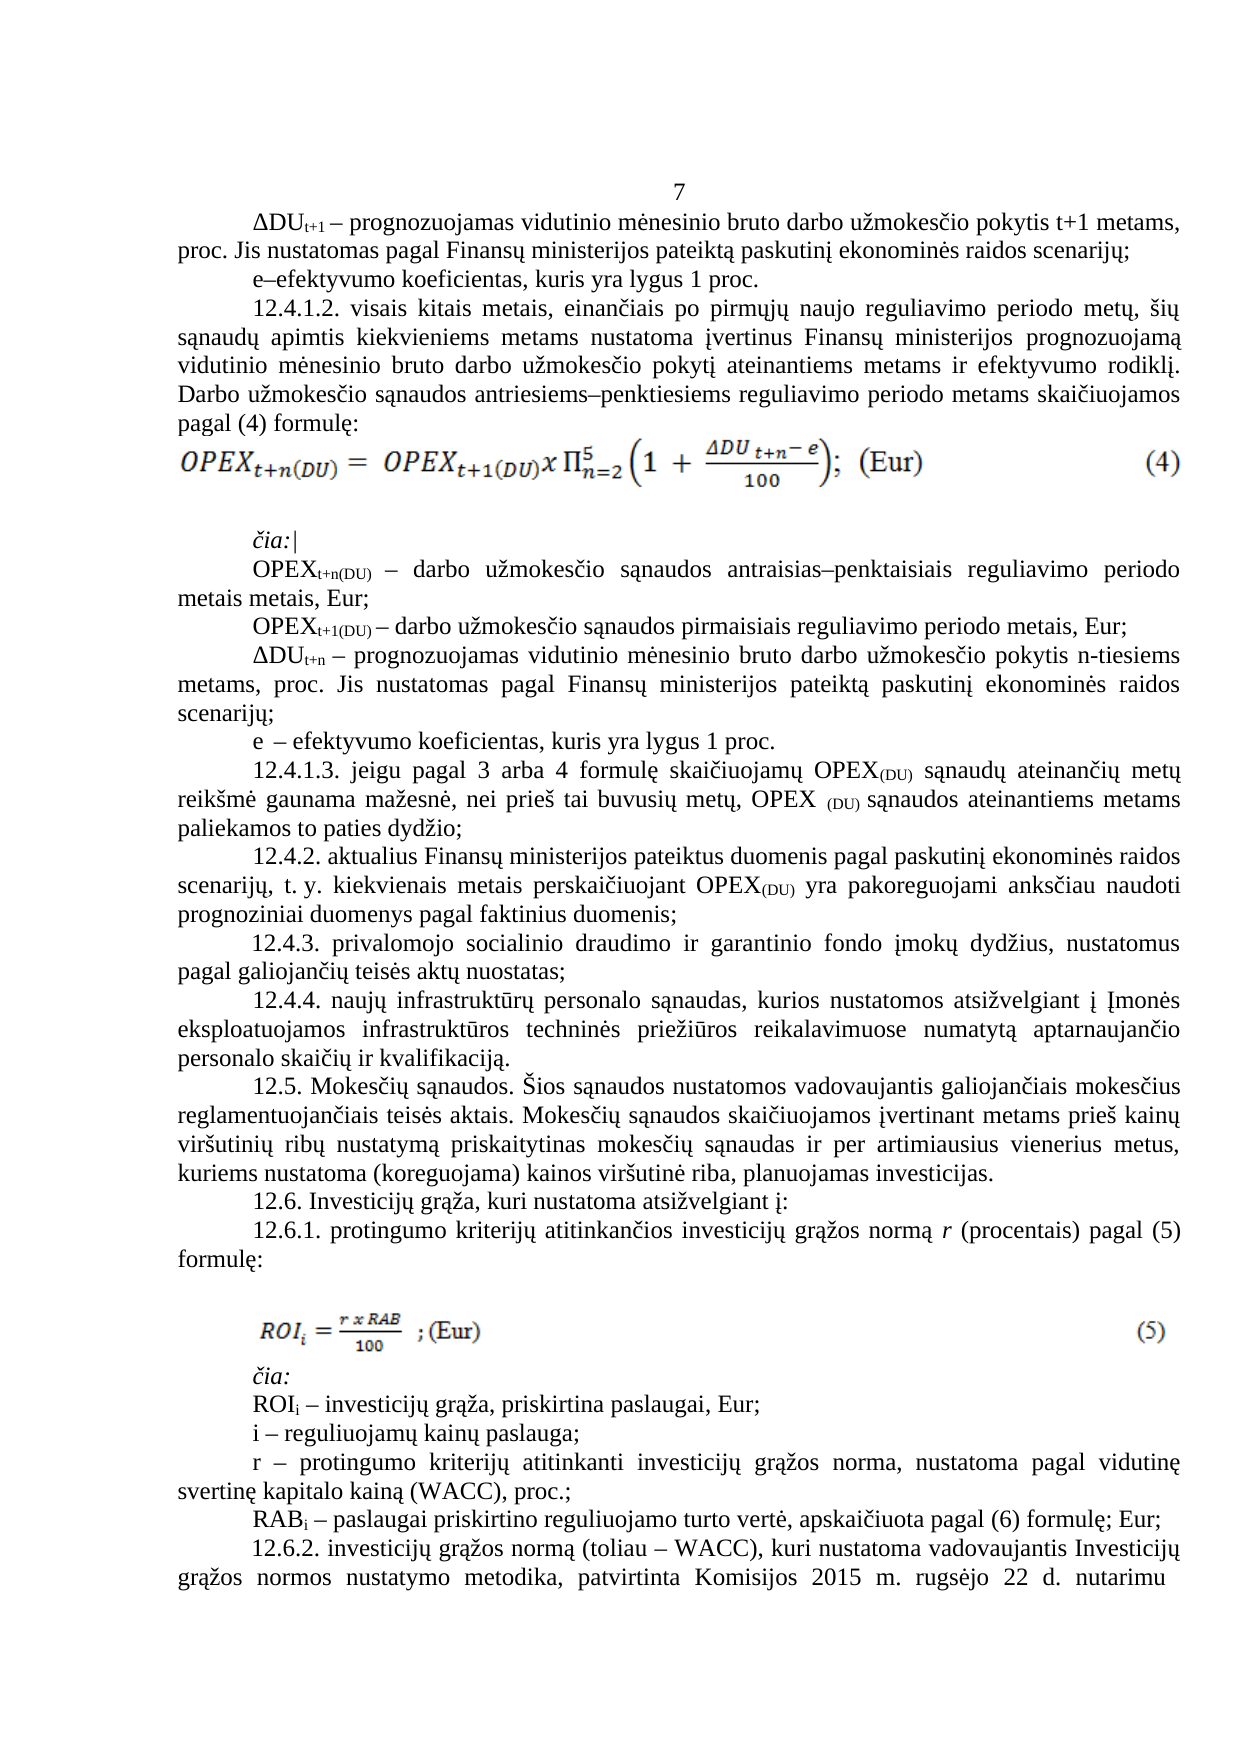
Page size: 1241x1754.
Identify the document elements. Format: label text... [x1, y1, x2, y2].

text 12.4.1.3. jeigu pagal 3 arba 4 formulę skaičiuojamų OPEX(DU) sąnaudų ateinančių metų reikšmė gaunama mažesnė, nei prieš tai buvusių metų, OPEX (DU) sąnaudos ateinantiems metams paliekamos to paties dydžio; [177, 755, 1181, 841]
text ΔDUt+1 – prognozuojamas vidutinio mėnesinio bruto darbo užmokesčio pokytis t+1 metams, proc. Jis nustatomas pagal Finansų ministerijos pateiktą paskutinį ekonominės raidos scenarijų; [177, 207, 1181, 264]
text čia:| [177, 525, 1181, 554]
text 12.4.3. privalomojo socialinio draudimo ir garantinio fondo įmokų dydžius, nustatomus pagal galiojančių teisės aktų nuostatas; [177, 928, 1181, 985]
text 12.5. Mokesčių sąnaudos. Šios sąnaudos nustatomos vadovaujantis galiojančiais mokesčius reglamentuojančiais teisės aktais. Mokesčių sąnaudos skaičiuojamos įvertinant metams prieš kainų viršutinių ribų nustatymą priskaitytinas mokesčių sąnaudas ir per artimiausius vienerius metus, kuriems nustatoma (koreguojama) kainos viršutinė riba, planuojamas investicijas. [177, 1071, 1181, 1186]
text 12.6.1. protingumo kriterijų atitinkančios investicijų grąžos normą r (procentais) pagal (5) formulę: [177, 1215, 1181, 1273]
text RABi – paslaugai priskirtino reguliuojamo turto vertė, apskaičiuota pagal (6) formulę; Eur; [177, 1504, 1181, 1533]
text 12.4.4. naujų infrastruktūrų personalo sąnaudas, kurios nustatomos atsižvelgiant į Įmonės eksploatuojamos infrastruktūros techninės priežiūros reikalavimuose numatytą aptarnaujančio personalo skaičių ir kvalifikaciją. [177, 985, 1181, 1071]
text e – efektyvumo koeficientas, kuris yra lygus 1 proc. [177, 726, 1181, 755]
text OPEXt+1(DU) – darbo užmokesčio sąnaudos pirmaisiais reguliavimo periodo metais, Eur; [177, 611, 1181, 640]
text 12.6.2. investicijų grąžos normą (toliau – WACC), kuri nustatoma vadovaujantis Investicijų grąžos normos nustatymo metodika, patvirtinta Komisijos 2015 m. rugsėjo 22 d. nutarimu [177, 1533, 1181, 1591]
text e–efektyvumo koeficientas, kuris yra lygus 1 proc. [177, 264, 1181, 293]
text 12.6. Investicijų grąža, kuri nustatoma atsižvelgiant į: [177, 1186, 1181, 1215]
text 12.4.1.2. visais kitais metais, einančiais po pirmųjų naujo reguliavimo periodo metų, šių sąnaudų apimtis kiekvieniems metams nustatoma įvertinus Finansų ministerijos prognozuojamą vidutinio mėnesinio bruto darbo užmokesčio pokytį ateinantiems metams ir efektyvumo rodiklį. Darbo užmokesčio sąnaudos antriesiems–penktiesiems reguliavimo periodo metams skaičiuojamos pagal (4) formulę: [177, 293, 1181, 436]
text i – reguliuojamų kainų paslauga; [177, 1418, 1181, 1447]
text 12.4.2. aktualius Finansų ministerijos pateiktus duomenis pagal paskutinį ekonominės raidos scenarijų, t. y. kiekvienais metais perskaičiuojant OPEX(DU) yra pakoreguojami anksčiau naudoti prognoziniai duomenys pagal faktinius duomenis; [177, 841, 1181, 928]
text r – protingumo kriterijų atitinkanti investicijų grąžos norma, nustatoma pagal vidutinę svertinę kapitalo kainą (WACC), proc.; [177, 1447, 1181, 1504]
text ΔDUt+n – prognozuojamas vidutinio mėnesinio bruto darbo užmokesčio pokytis n-tiesiems metams, proc. Jis nustatomas pagal Finansų ministerijos pateiktą paskutinį ekonominės raidos scenarijų; [177, 640, 1181, 726]
text OPEXt+n(DU) – darbo užmokesčio sąnaudos antraisias–penktaisiais reguliavimo periodo metais metais, Eur; [177, 554, 1181, 611]
text ROIi – investicijų grąža, priskirtina paslaugai, Eur; [177, 1389, 1181, 1418]
text čia: [177, 1361, 1181, 1389]
